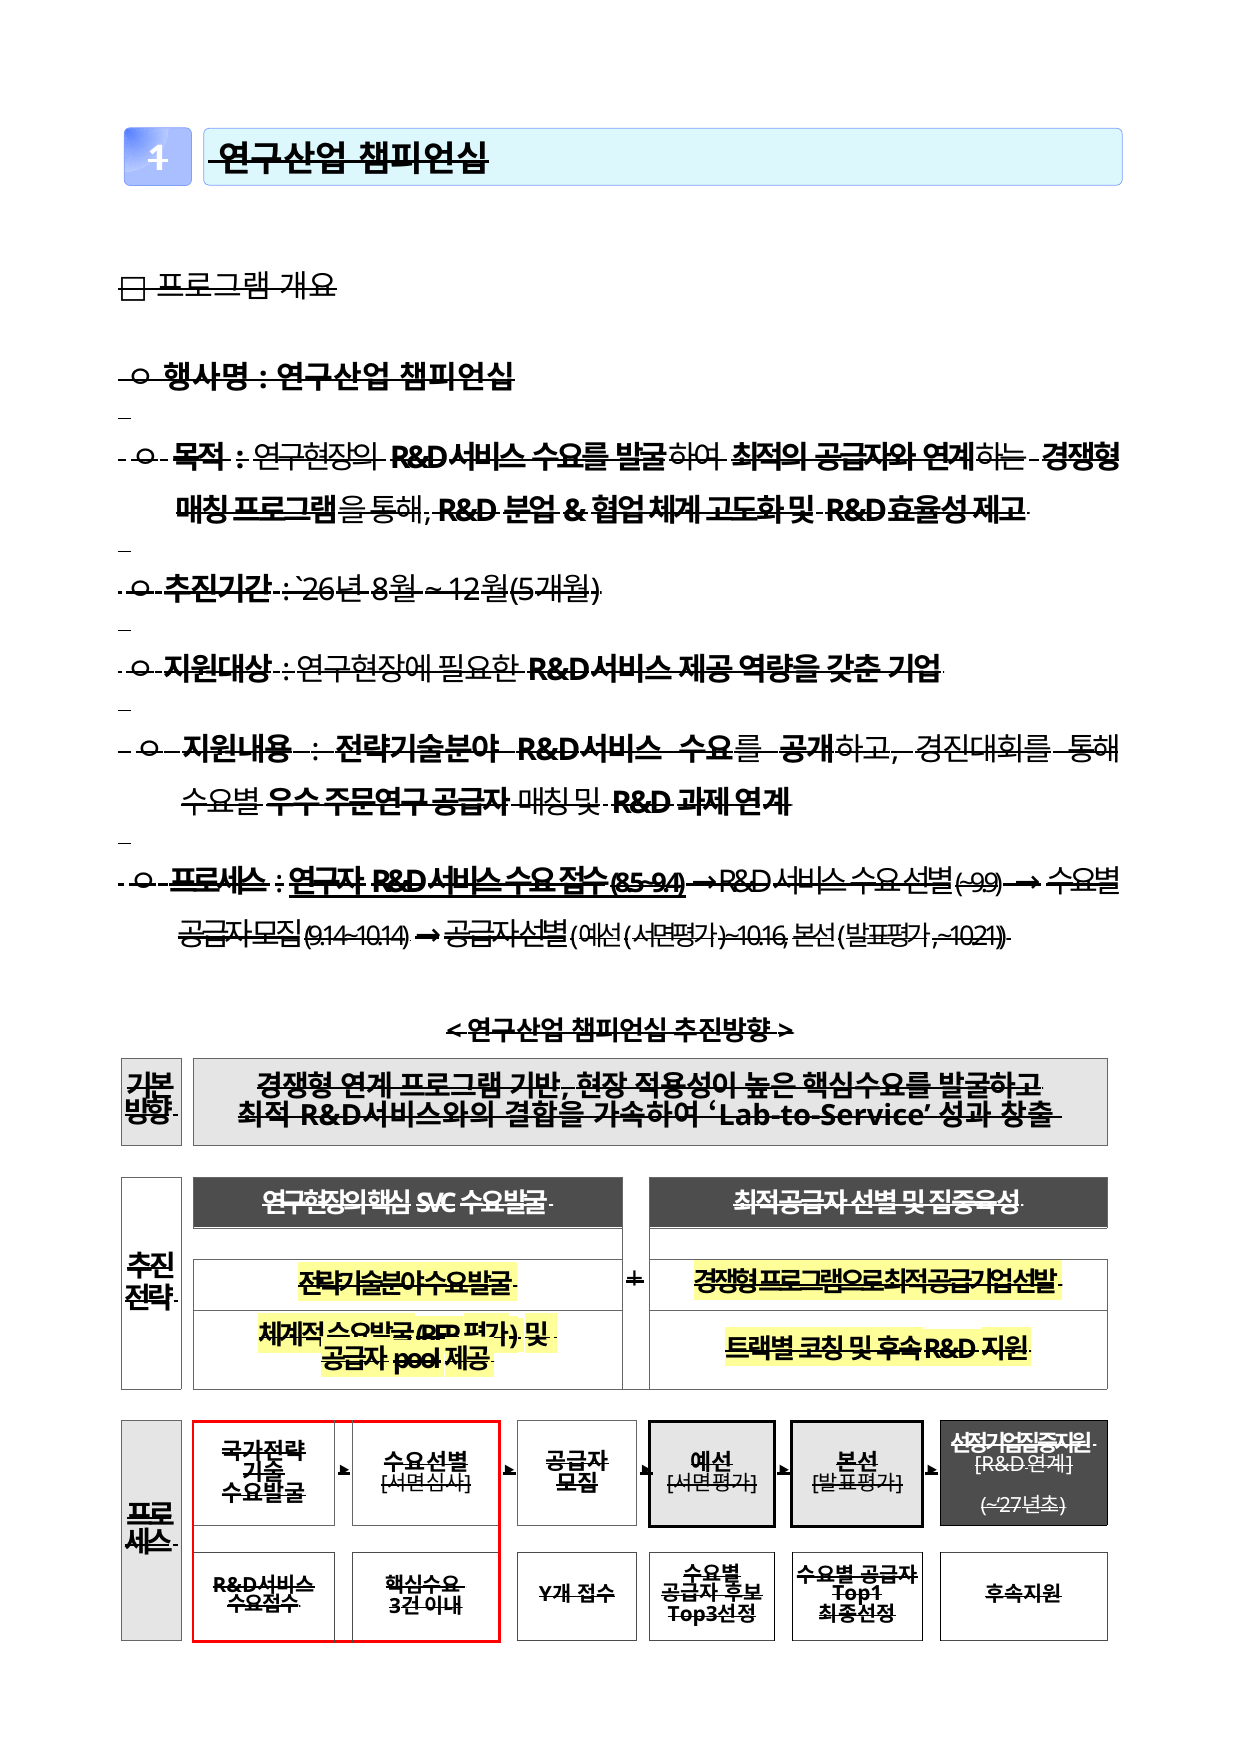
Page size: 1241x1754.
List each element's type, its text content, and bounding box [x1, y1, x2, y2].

table_cell 선정기업집중지원 [R&D 연계] [941, 1421, 1107, 1486]
text ㅇ 프로세스 : 연구자 R&D서비스 수요 접수(8.5~9.4) → R&D서비스 수요 선별(~9.9) → 수요별 공급자 모집(9.14~10.14) → 공급자 선별(예선(서면평가) ~10.16, 본선(발표평가, ~10.21)) [118, 857, 1122, 955]
text ㅇ 지원대상 : 연구현장에 필요한 R&D서비스 제공 역량을 갖춘 기업 [118, 644, 1122, 689]
table_cell 예선 [서면평가] [651, 1423, 773, 1525]
table_cell [501, 1552, 517, 1640]
table_cell [194, 1526, 334, 1552]
table_cell [636, 1525, 649, 1552]
table_cell [193, 1146, 1107, 1177]
table_cell ‣ [776, 1420, 790, 1525]
table_cell [182, 1177, 193, 1389]
table_header 경쟁형 연계 프로그램 기반, 현장 적용성이 높은 핵심수요를 발굴하고 최적 R&D서비스와의 결합을 가속하여 ‘Lab‑to‑Service’ 성과 창출 [194, 1059, 1107, 1145]
table_cell 전략기술분야 수요 발굴 [194, 1260, 622, 1310]
table_cell 경쟁형 프로그램으로 최적 공급기업 선발 [650, 1260, 1107, 1310]
table_cell [121, 1146, 181, 1177]
table_cell [940, 1526, 1107, 1552]
text ㅇ 행사명 : 연구산업 챔피언십 [118, 352, 1122, 397]
table_cell 수요선별 [서면심사] [353, 1423, 498, 1525]
table_cell [792, 1528, 922, 1552]
text □ 프로그램 개요 [118, 261, 1122, 306]
table_cell ‣ [637, 1420, 648, 1525]
table_cell + [623, 1177, 649, 1389]
table_cell [775, 1552, 792, 1640]
table_cell 추진전략 [122, 1178, 181, 1389]
table_cell [182, 1420, 192, 1640]
table_cell [637, 1552, 649, 1640]
table_cell 트랙별 코칭 및 후속R&D 지원 [650, 1311, 1107, 1389]
table_cell [334, 1525, 352, 1552]
text < 연구산업 챔피언십 추진방향 > [118, 1009, 1122, 1048]
table_cell [335, 1552, 352, 1640]
table_cell ‣ [501, 1420, 517, 1525]
table_cell Y개 접수 [518, 1553, 636, 1640]
table_cell [193, 1390, 1107, 1420]
table_cell 공급자 모집 [518, 1421, 636, 1525]
text ㅇ 추진기간 : `26년 8월 ~ 12월(5개월) [118, 564, 1122, 610]
table_cell [649, 1528, 774, 1552]
table_cell 핵심수요 3건 이내 [353, 1553, 498, 1640]
table_cell [501, 1525, 517, 1552]
table_cell 체계적 수요발굴(RFP 평가) 및 공급자 pool 제공 [194, 1311, 622, 1389]
table_cell 최적공급자 선별 및 집중육성 [650, 1178, 1107, 1227]
table_cell [352, 1526, 498, 1552]
table_cell 후속지원 [941, 1553, 1107, 1640]
table_header 기본 방향 [122, 1059, 181, 1145]
table_cell 수요별 공급자 후보 Top3선정 [650, 1553, 774, 1640]
table_cell [923, 1552, 940, 1640]
text ㅇ 지원내용 : 전략기술분야 R&D서비스 수요를 공개하고, 경진대회를 통해 수요별 우수 주문연구 공급자 매칭 및 R&D 과제 연계 [118, 724, 1122, 822]
table_cell (~‘27년초) [941, 1486, 1107, 1525]
table_cell ‣ [335, 1423, 352, 1525]
table_cell 국가전략 기술 수요발굴 [194, 1423, 334, 1525]
table_cell 수요별 공급자 Top1 최종선정 [793, 1553, 922, 1640]
table_cell [922, 1525, 940, 1552]
table_cell [181, 1145, 193, 1177]
table_cell [181, 1389, 193, 1420]
table_cell 본선 [발표평가] [793, 1423, 921, 1525]
table_cell 프로세스 [122, 1421, 181, 1640]
table_header [182, 1058, 193, 1145]
table_cell [650, 1229, 1107, 1259]
table_cell R&D서비스 수요접수 [194, 1553, 334, 1640]
text ㅇ 목적 : 연구현장의 R&D서비스 수요를 발굴하여 최적의 공급자와 연계하는 경쟁형 매칭 프로그램을 통해, R&D 분업 & 협업 체계 고도화 및 R&D효율성 제고 [118, 432, 1122, 530]
table_cell [517, 1526, 636, 1552]
table_cell [774, 1525, 792, 1552]
table_cell [121, 1390, 181, 1420]
table_cell [193, 1229, 622, 1259]
table_cell 연구현장의 핵심 SVC 수요 발굴 [194, 1178, 622, 1227]
table_cell ‣ [924, 1420, 940, 1525]
